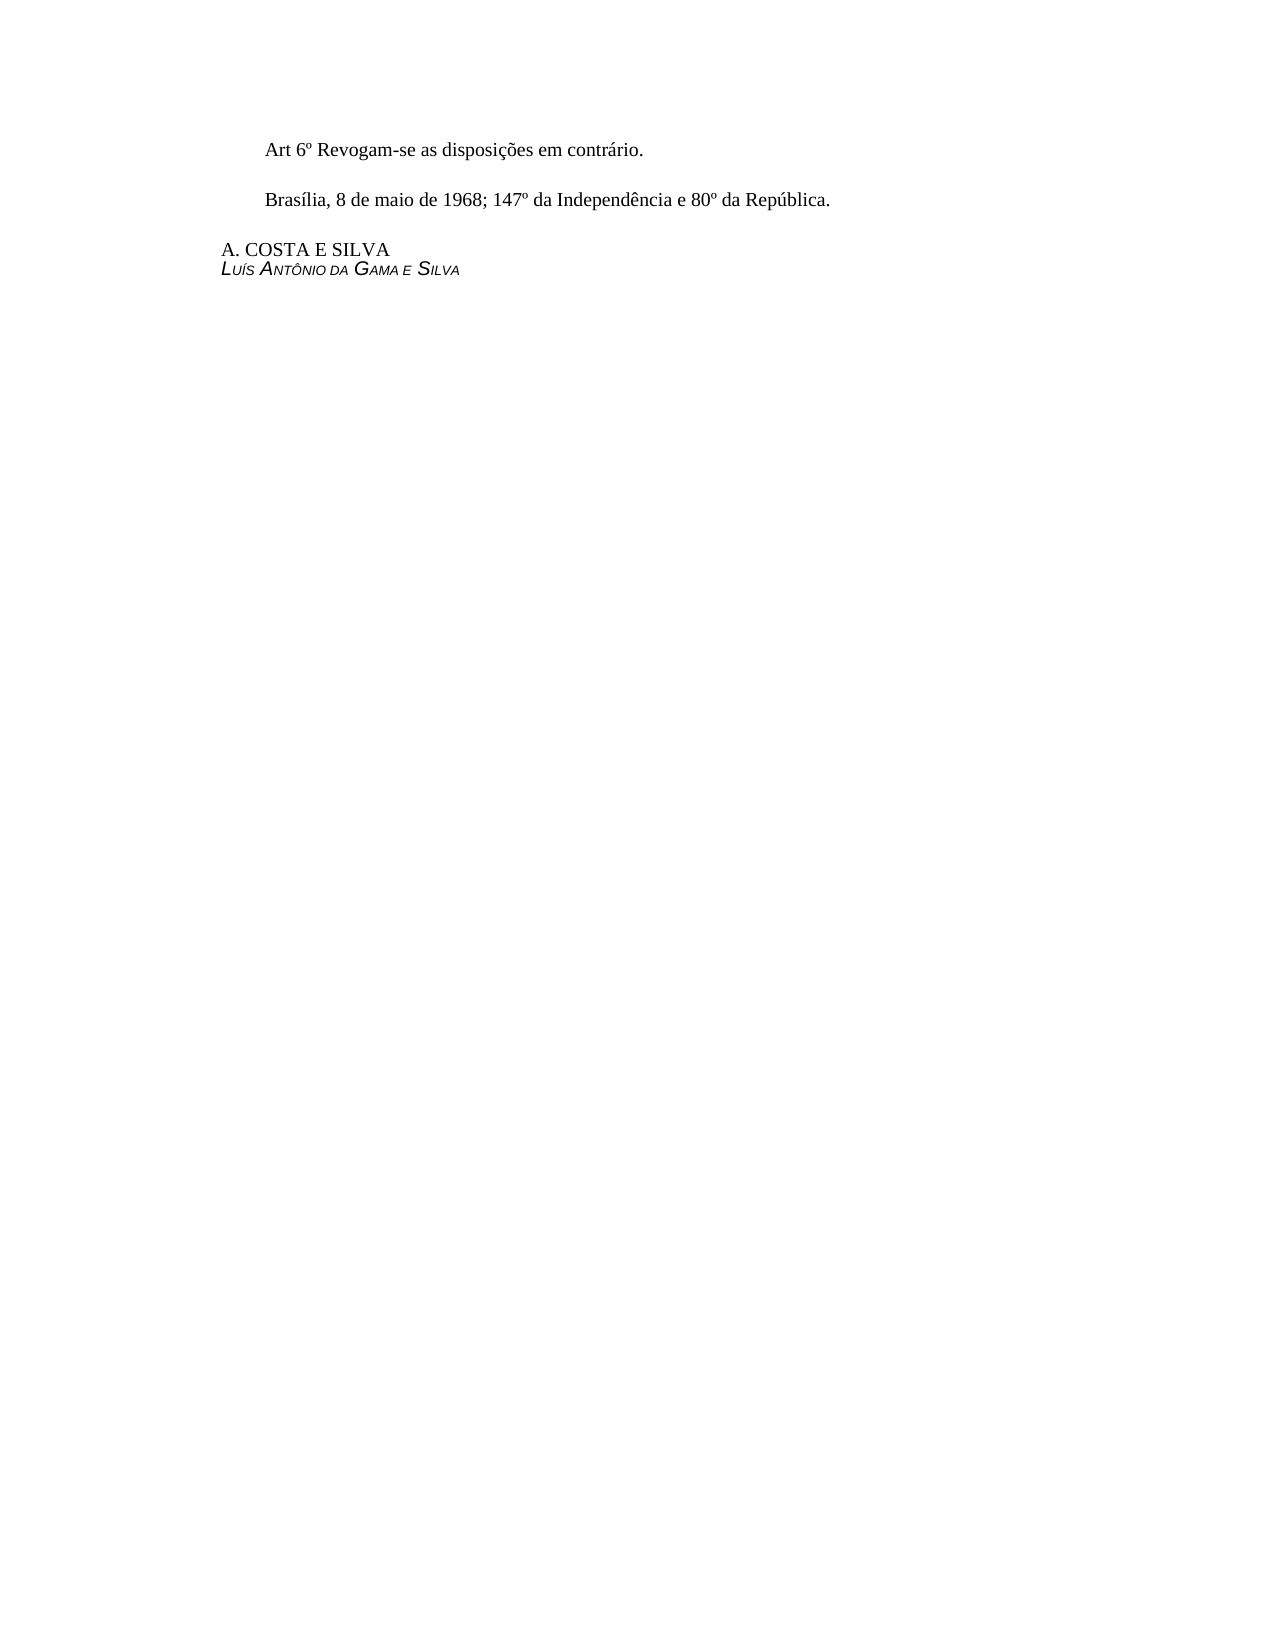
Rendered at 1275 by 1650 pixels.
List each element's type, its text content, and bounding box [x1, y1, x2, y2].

text LUÍS ANTÔNIO DA GAMA E SILVA [221, 261, 1125, 279]
text Art 6º Revogam-se as disposições em contrário. [264, 138, 1125, 161]
text Brasília, 8 de maio de 1968; 147º da Independência e 80º da República. [264, 188, 1125, 211]
text A. COSTA E SILVA [221, 238, 1125, 261]
